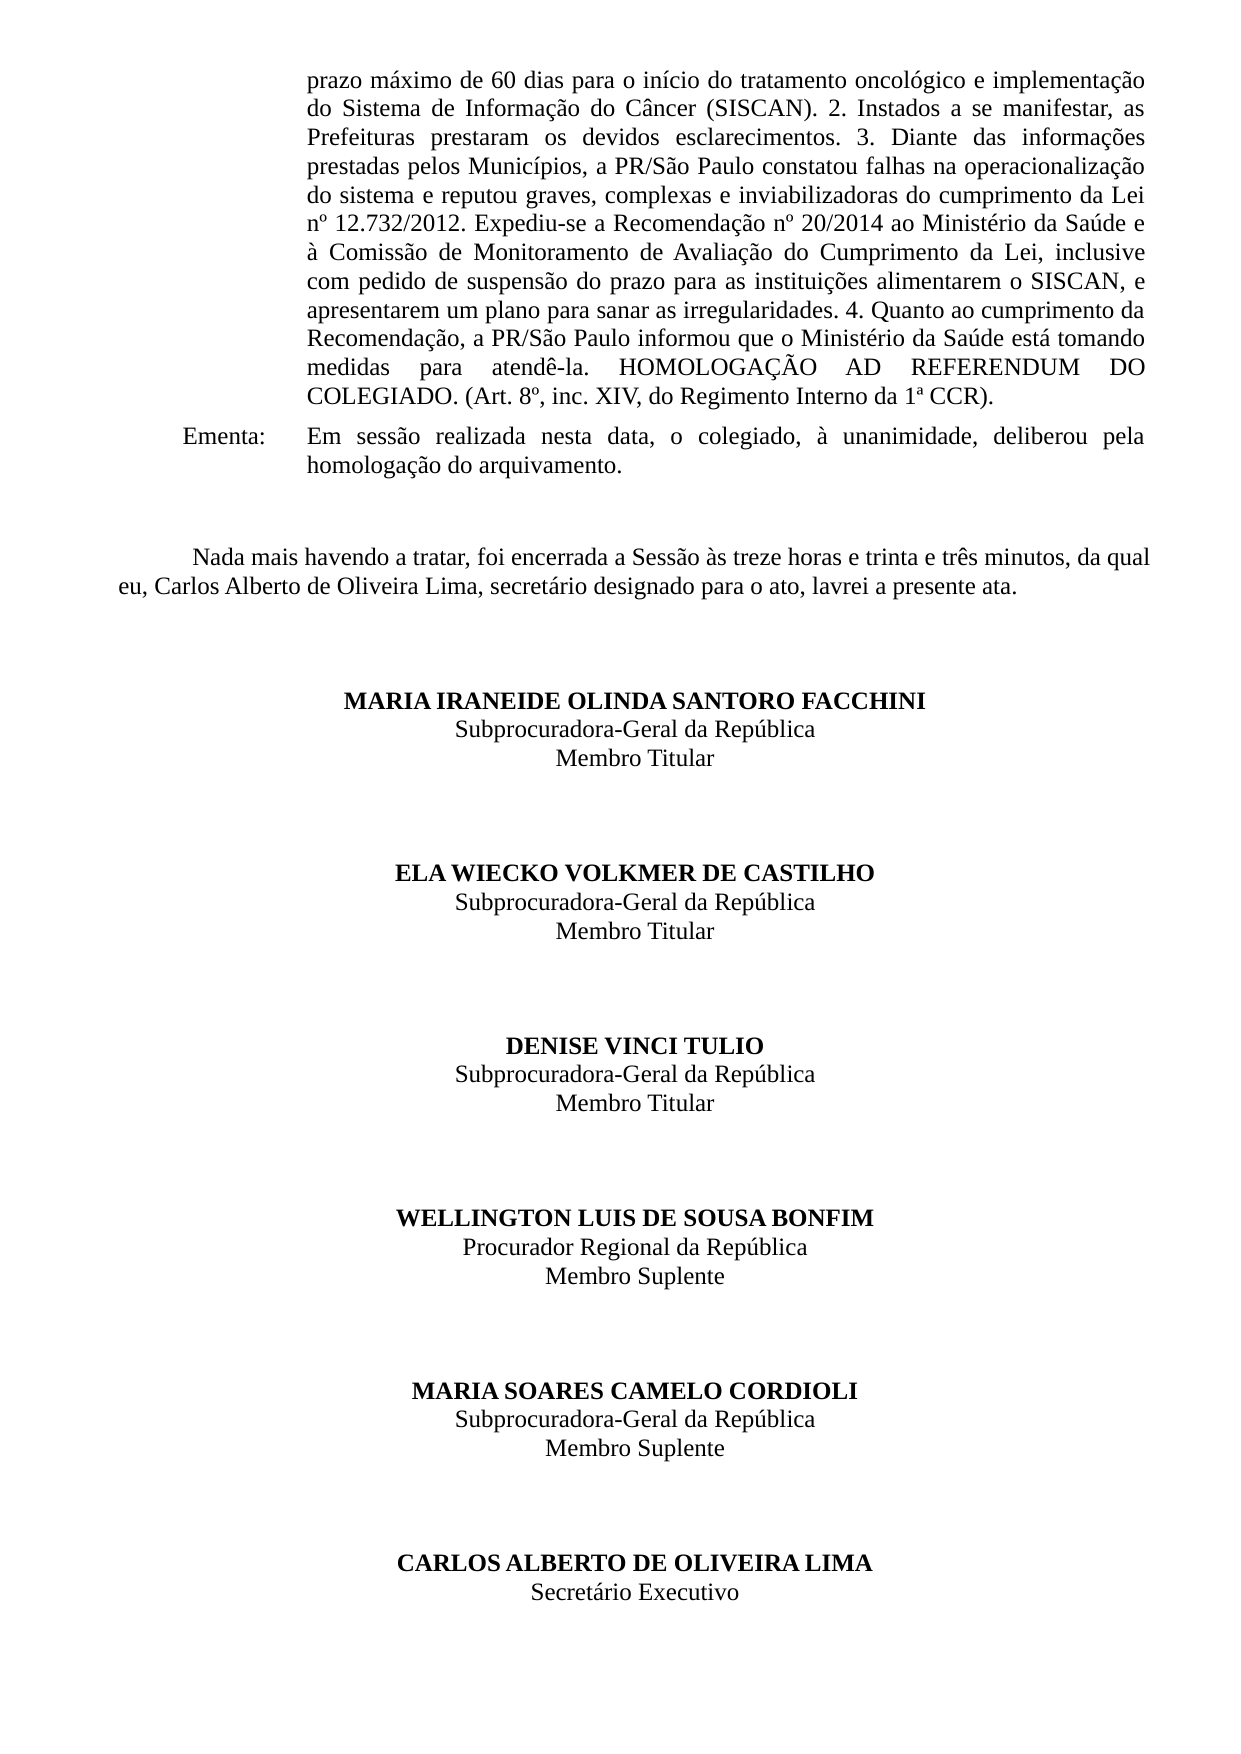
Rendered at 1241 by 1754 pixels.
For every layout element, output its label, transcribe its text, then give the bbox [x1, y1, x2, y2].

text WELLINGTON LUIS DE SOUSA BONFIM [118, 1203, 1152, 1232]
text MARIA SOARES CAMELO CORDIOLI [118, 1376, 1152, 1404]
text Membro Titular [118, 743, 1152, 772]
text Subprocuradora-Geral da República [118, 714, 1152, 743]
text Membro Titular [118, 916, 1152, 944]
text Secretário Executivo [118, 1577, 1152, 1606]
text Subprocuradora-Geral da República [118, 1059, 1152, 1088]
text MARIA IRANEIDE OLINDA SANTORO FACCHINI [118, 686, 1152, 714]
table_cell [118, 59, 177, 416]
text Nada mais havendo a tratar, foi encerrada a Sessão às treze horas e trinta e três minutos, da qual eu, Carlos Alberto de Oliveira Lima, secretário designado para o ato, lavrei a presente ata. [118, 542, 1152, 599]
table_cell [118, 416, 177, 484]
text Membro Titular [118, 1088, 1152, 1117]
table_cell [177, 59, 301, 416]
text ELA WIECKO VOLKMER DE CASTILHO [118, 858, 1152, 887]
table_cell Ementa: [177, 416, 301, 484]
text DENISE VINCI TULIO [118, 1031, 1152, 1059]
text Procurador Regional da República [118, 1232, 1152, 1261]
text Subprocuradora-Geral da República [118, 887, 1152, 916]
table_cell prazo máximo de 60 dias para o início do tratamento oncológico e implementação do Sistema de Informação do Câncer (SISCAN). 2. Instados a se manifestar, as Prefeituras prestaram os devidos esclarecimentos. 3. Diante das informações prestadas pelos Municípios, a PR/São Paulo constatou falhas na operacionalização do sistema e reputou graves, complexas e inviabilizadoras do cumprimento da Lei nº 12.732/2012. Expediu-se a Recomendação nº 20/2014 ao Ministério da Saúde e à Comissão de Monitoramento de Avaliação do Cumprimento da Lei, inclusive com pedido de suspensão do prazo para as instituições alimentarem o SISCAN, e apresentarem um plano para sanar as irregularidades. 4. Quanto ao cumprimento da Recomendação, a PR/São Paulo informou que o Ministério da Saúde está tomando medidas para atendê-la. HOMOLOGAÇÃO AD REFERENDUM DO COLEGIADO. (Art. 8º, inc. XIV, do Regimento Interno da 1ª CCR). [301, 59, 1152, 416]
text CARLOS ALBERTO DE OLIVEIRA LIMA [118, 1548, 1152, 1577]
text Membro Suplente [118, 1433, 1152, 1462]
table_cell Em sessão realizada nesta data, o colegiado, à unanimidade, deliberou pela homologação do arquivamento. [301, 416, 1152, 484]
text Subprocuradora-Geral da República [118, 1404, 1152, 1433]
text Membro Suplente [118, 1261, 1152, 1289]
